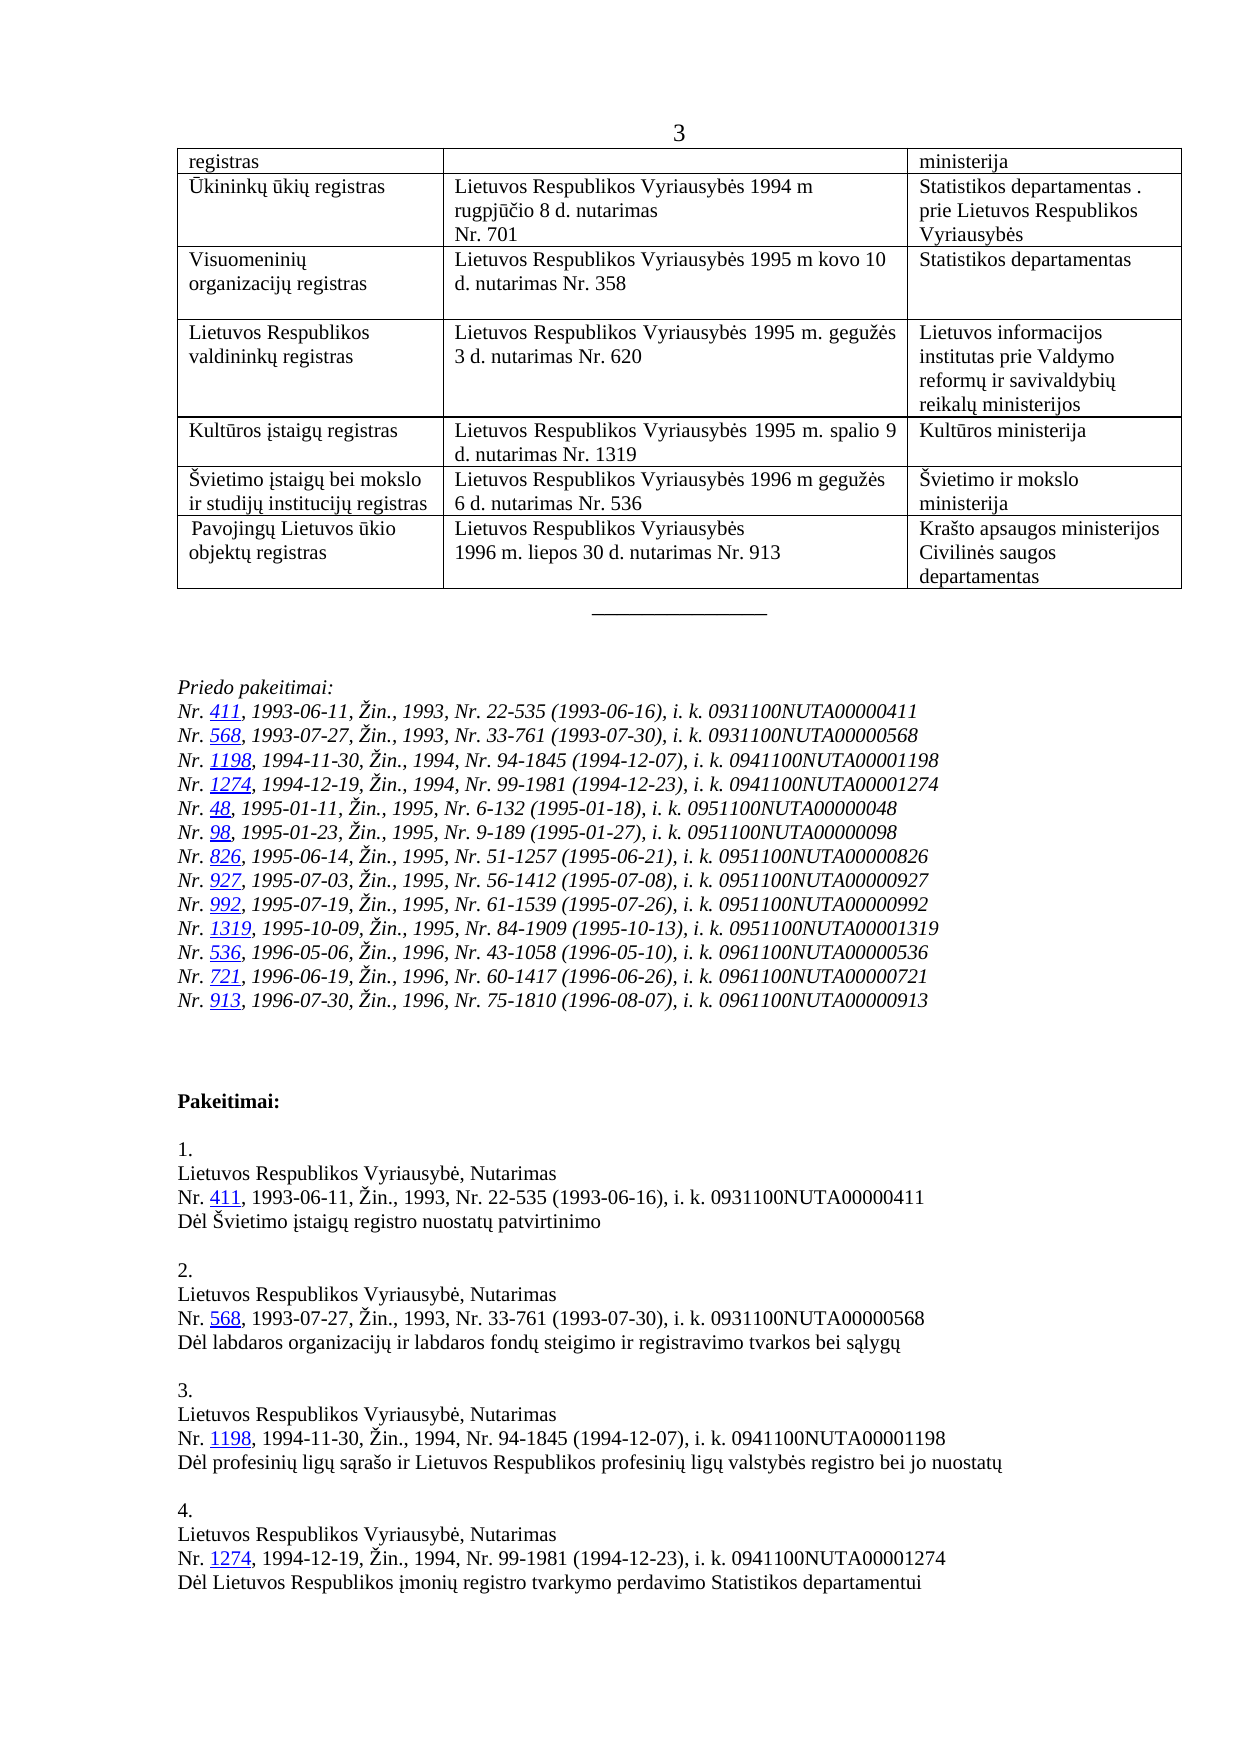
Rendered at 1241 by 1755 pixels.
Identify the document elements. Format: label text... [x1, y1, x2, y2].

text Nr. 721, 1996-06-19, Žin., 1996, Nr. 60-1417 (1996-06-26), i. k. 0961100NUTA00000721 [177, 964, 1181, 988]
text ______________ [177, 589, 1181, 618]
table_cell Statistikos departamentas [908, 247, 1181, 319]
text 1. [177, 1137, 1181, 1161]
text Lietuvos Respublikos Vyriausybė, Nutarimas [177, 1282, 1181, 1306]
text Nr. 568, 1993-07-27, Žin., 1993, Nr. 33-761 (1993-07-30), i. k. 0931100NUTA00000568 [177, 723, 1181, 747]
text Priedo pakeitimai: [177, 675, 1181, 699]
text Nr. 992, 1995-07-19, Žin., 1995, Nr. 61-1539 (1995-07-26), i. k. 0951100NUTA00000992 [177, 892, 1181, 916]
text Nr. 1274, 1994-12-19, Žin., 1994, Nr. 99-1981 (1994-12-23), i. k. 0941100NUTA00001274 [177, 1546, 1181, 1570]
text Lietuvos Respublikos Vyriausybė, Nutarimas [177, 1161, 1181, 1185]
text Dėl labdaros organizacijų ir labdaros fondų steigimo ir registravimo tvarkos bei sąlygų [177, 1330, 1181, 1354]
table_cell Krašto apsaugos ministerijos Civilinės saugos departamentas [908, 516, 1181, 588]
text Nr. 536, 1996-05-06, Žin., 1996, Nr. 43-1058 (1996-05-10), i. k. 0961100NUTA00000536 [177, 940, 1181, 964]
table_cell ministerija [908, 149, 1181, 173]
text Dėl Lietuvos Respublikos įmonių registro tvarkymo perdavimo Statistikos departamentui [177, 1570, 1181, 1594]
text Nr. 48, 1995-01-11, Žin., 1995, Nr. 6-132 (1995-01-18), i. k. 0951100NUTA00000048 [177, 796, 1181, 820]
table_cell Lietuvos Respublikos Vyriausybės 1995 m. spalio 9 d. nutarimas Nr. 1319 [444, 418, 907, 466]
text Nr. 927, 1995-07-03, Žin., 1995, Nr. 56-1412 (1995-07-08), i. k. 0951100NUTA00000927 [177, 868, 1181, 892]
table_cell registras [178, 149, 443, 173]
text 2. [177, 1257, 1181, 1282]
text Lietuvos Respublikos Vyriausybė, Nutarimas [177, 1402, 1181, 1426]
table_cell Lietuvos Respublikos Vyriausybės 1994 m rugpjūčio 8 d. nutarimas Nr. 701 [444, 174, 907, 246]
table_cell Pavojingų Lietuvos ūkio objektų registras [178, 516, 443, 588]
text Nr. 411, 1993-06-11, Žin., 1993, Nr. 22-535 (1993-06-16), i. k. 0931100NUTA00000411 [177, 1185, 1181, 1209]
table_cell Lietuvos Respublikos Vyriausybės 1996 m. liepos 30 d. nutarimas Nr. 913 [444, 516, 907, 588]
table_cell Lietuvos Respublikos Vyriausybės 1995 m. gegužės 3 d. nutarimas Nr. 620 [444, 320, 907, 416]
table_cell [444, 149, 907, 173]
text Nr. 913, 1996-07-30, Žin., 1996, Nr. 75-1810 (1996-08-07), i. k. 0961100NUTA00000913 [177, 988, 1181, 1012]
text Pakeitimai: [177, 1089, 1181, 1113]
text Nr. 1198, 1994-11-30, Žin., 1994, Nr. 94-1845 (1994-12-07), i. k. 0941100NUTA00001198 [177, 747, 1181, 772]
table_cell Kultūros ministerija [908, 418, 1181, 466]
table_cell Lietuvos Respublikos Vyriausybės 1995 m kovo 10 d. nutarimas Nr. 358 [444, 247, 907, 319]
text 3. [177, 1378, 1181, 1402]
text Nr. 411, 1993-06-11, Žin., 1993, Nr. 22-535 (1993-06-16), i. k. 0931100NUTA00000411 [177, 699, 1181, 723]
table_cell Visuomeninių organizacijų registras [178, 247, 443, 319]
text Nr. 1319, 1995-10-09, Žin., 1995, Nr. 84-1909 (1995-10-13), i. k. 0951100NUTA00001319 [177, 916, 1181, 940]
text Dėl Švietimo įstaigų registro nuostatų patvirtinimo [177, 1209, 1181, 1233]
text Nr. 568, 1993-07-27, Žin., 1993, Nr. 33-761 (1993-07-30), i. k. 0931100NUTA00000568 [177, 1306, 1181, 1330]
text Nr. 1274, 1994-12-19, Žin., 1994, Nr. 99-1981 (1994-12-23), i. k. 0941100NUTA00001274 [177, 772, 1181, 796]
text 4. [177, 1498, 1181, 1522]
table_cell Lietuvos Respublikos Vyriausybės 1996 m gegužės 6 d. nutarimas Nr. 536 [444, 467, 907, 515]
table_cell Lietuvos Respublikos valdininkų registras [178, 320, 443, 416]
text Dėl profesinių ligų sąrašo ir Lietuvos Respublikos profesinių ligų valstybės registro bei jo nuostatų [177, 1450, 1181, 1474]
table_cell Švietimo įstaigų bei mokslo ir studijų institucijų registras [178, 467, 443, 515]
text Nr. 1198, 1994-11-30, Žin., 1994, Nr. 94-1845 (1994-12-07), i. k. 0941100NUTA00001198 [177, 1426, 1181, 1450]
text Nr. 98, 1995-01-23, Žin., 1995, Nr. 9-189 (1995-01-27), i. k. 0951100NUTA00000098 [177, 820, 1181, 844]
table_cell Ūkininkų ūkių registras [178, 174, 443, 246]
table_cell Lietuvos informacijos institutas prie Valdymo reformų ir savivaldybių reikalų ministerijos [908, 320, 1181, 416]
table_cell Kultūros įstaigų registras [178, 418, 443, 466]
text Nr. 826, 1995-06-14, Žin., 1995, Nr. 51-1257 (1995-06-21), i. k. 0951100NUTA00000826 [177, 844, 1181, 868]
table_cell Statistikos departamentas . prie Lietuvos Respublikos Vyriausybės [908, 174, 1181, 246]
text Lietuvos Respublikos Vyriausybė, Nutarimas [177, 1522, 1181, 1546]
table_cell Švietimo ir mokslo ministerija [908, 467, 1181, 515]
